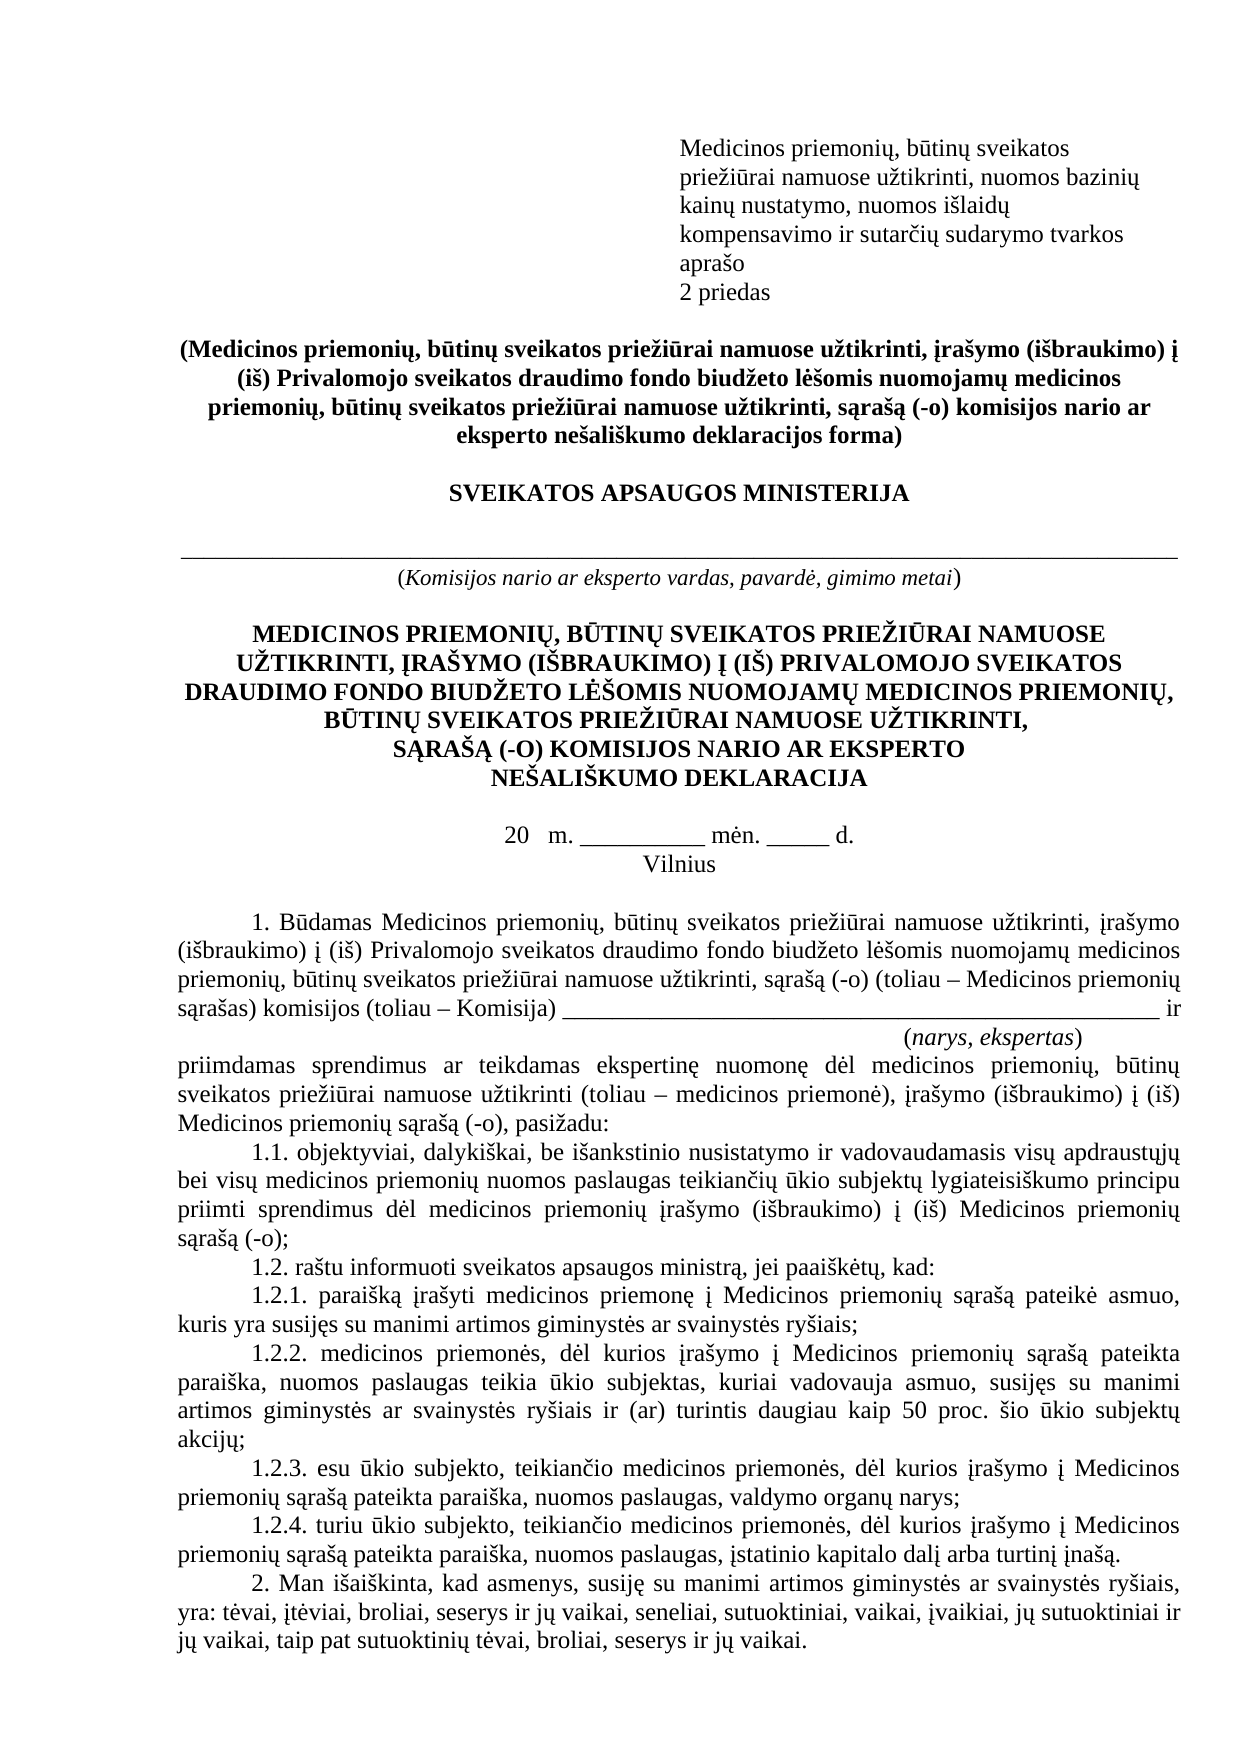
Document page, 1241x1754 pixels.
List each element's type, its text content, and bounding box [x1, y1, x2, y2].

text NEŠALIŠKUMO DEKLARACIJA [177, 763, 1181, 792]
text (narys, ekspertas) [177, 1022, 1181, 1050]
text Vilnius [177, 849, 1181, 878]
text 1.1. objektyviai, dalykiškai, be išankstinio nusistatymo ir vadovaudamasis visų apdraustųjų bei visų medicinos priemonių nuomos paslaugas teikiančių ūkio subjektų lygiateisiškumo principu priimti sprendimus dėl medicinos priemonių įrašymo (išbraukimo) į (iš) Medicinos priemonių sąrašą (-o); [177, 1137, 1181, 1252]
text priimdamas sprendimus ar teikdamas ekspertinę nuomonę dėl medicinos priemonių, būtinų sveikatos priežiūrai namuose užtikrinti (toliau – medicinos priemonė), įrašymo (išbraukimo) į (iš) Medicinos priemonių sąrašą (-o), pasižadu: [177, 1050, 1181, 1137]
text kainų nustatymo, nuomos išlaidų [177, 190, 1181, 219]
text 2. Man išaiškinta, kad asmenys, susiję su manimi artimos giminystės ar svainystės ryšiais, yra: tėvai, įtėviai, broliai, seserys ir jų vaikai, seneliai, sutuoktiniai, vaikai, įvaikiai, jų sutuoktiniai ir jų vaikai, taip pat sutuoktinių tėvai, broliai, seserys ir jų vaikai. [177, 1568, 1181, 1654]
text 1.2.1. paraišką įrašyti medicinos priemonę į Medicinos priemonių sąrašą pateikė asmuo, kuris yra susijęs su manimi artimos giminystės ar svainystės ryšiais; [177, 1280, 1181, 1338]
text SVEIKATOS APSAUGOS MINISTERIJA [177, 478, 1181, 507]
text aprašo [177, 248, 1181, 277]
text 1. Būdamas Medicinos priemonių, būtinų sveikatos priežiūrai namuose užtikrinti, įrašymo (išbraukimo) į (iš) Privalomojo sveikatos draudimo fondo biudžeto lėšomis nuomojamų medicinos priemonių, būtinų sveikatos priežiūrai namuose užtikrinti, sąrašą (-o) (toliau – Medicinos priemonių sąrašas) komisijos (toliau – Komisija) ir [177, 907, 1181, 1022]
text _______________________________________________________________________________________ [177, 535, 1181, 562]
text 2 priedas [177, 277, 1181, 305]
text (Komisijos nario ar eksperto vardas, pavardė, gimimo metai) [177, 562, 1181, 590]
text kompensavimo ir sutarčių sudarymo tvarkos [177, 219, 1181, 248]
text 1.2.2. medicinos priemonės, dėl kurios įrašymo į Medicinos priemonių sąrašą pateikta paraiška, nuomos paslaugas teikia ūkio subjektas, kuriai vadovauja asmuo, susijęs su manimi artimos giminystės ar svainystės ryšiais ir (ar) turintis daugiau kaip 50 proc. šio ūkio subjektų akcijų; [177, 1338, 1181, 1453]
text 1.2. raštu informuoti sveikatos apsaugos ministrą, jei paaiškėtų, kad: [177, 1252, 1181, 1280]
text 1.2.3. esu ūkio subjekto, teikiančio medicinos priemonės, dėl kurios įrašymo į Medicinos priemonių sąrašą pateikta paraiška, nuomos paslaugas, valdymo organų narys; [177, 1453, 1181, 1510]
text priežiūrai namuose užtikrinti, nuomos bazinių [177, 162, 1181, 190]
text (Medicinos priemonių, būtinų sveikatos priežiūrai namuose užtikrinti, įrašymo (išbraukimo) į (iš) Privalomojo sveikatos draudimo fondo biudžeto lėšomis nuomojamų medicinos priemonių, būtinų sveikatos priežiūrai namuose užtikrinti, sąrašą (-o) komisijos nario ar eksperto nešališkumo deklaracijos forma) [177, 334, 1181, 449]
text Medicinos priemonių, būtinų sveikatos [177, 133, 1181, 162]
text 20 m. __________ mėn. _____ d. [177, 820, 1181, 849]
text 1.2.4. turiu ūkio subjekto, teikiančio medicinos priemonės, dėl kurios įrašymo į Medicinos priemonių sąrašą pateikta paraiška, nuomos paslaugas, įstatinio kapitalo dalį arba turtinį įnašą. [177, 1510, 1181, 1568]
text MEDICINOS PRIEMONIŲ, BŪTINŲ SVEIKATOS PRIEŽIŪRAI NAMUOSE UŽTIKRINTI, ĮRAŠYMO (IŠBRAUKIMO) Į (IŠ) PRIVALOMOJO SVEIKATOS DRAUDIMO FONDO BIUDŽETO LĖŠOMIS NUOMOJAMŲ MEDICINOS PRIEMONIŲ, BŪTINŲ SVEIKATOS PRIEŽIŪRAI NAMUOSE UŽTIKRINTI, SĄRAŠĄ (-O) KOMISIJOS NARIO AR EKSPERTO [177, 619, 1181, 763]
